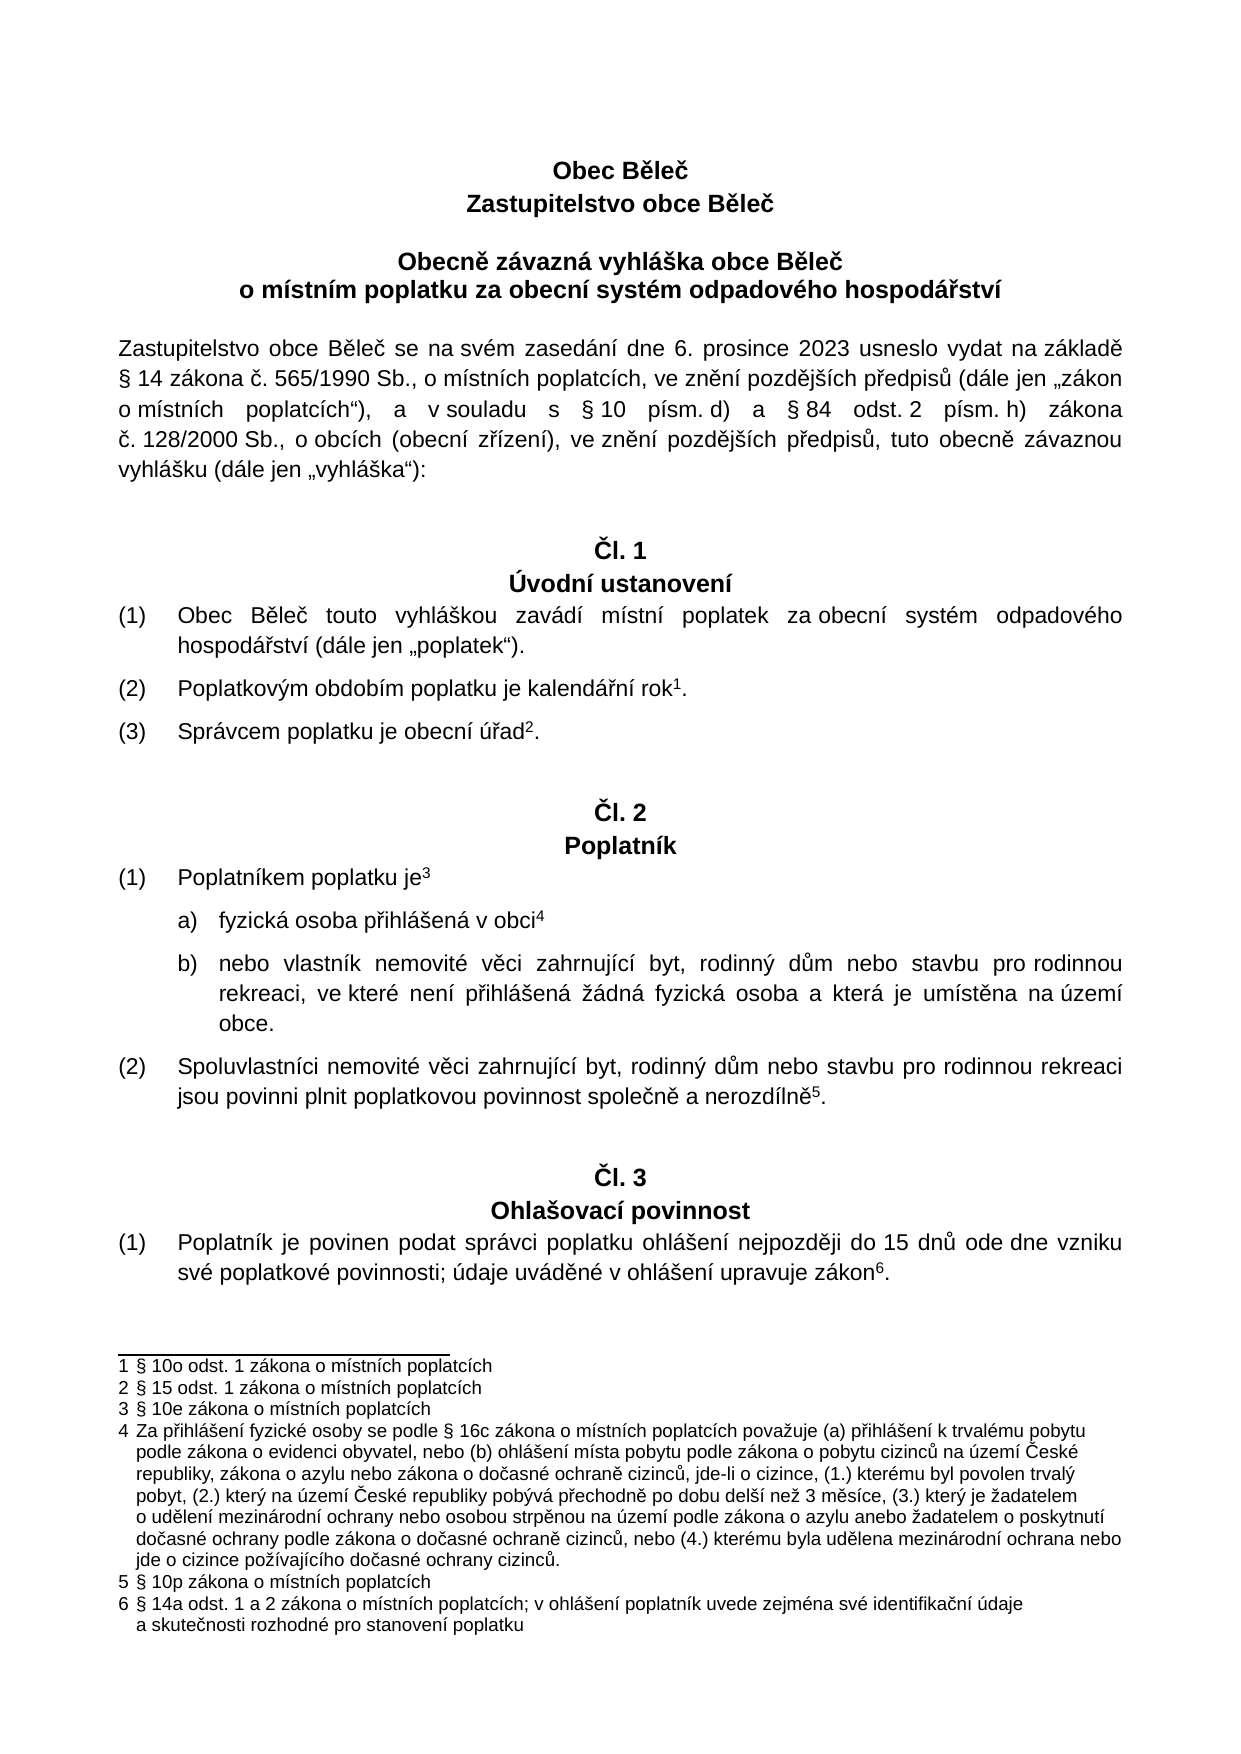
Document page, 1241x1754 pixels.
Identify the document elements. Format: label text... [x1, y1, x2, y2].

subtitle Čl. 3 Ohlašovací povinnost [118, 1163, 1122, 1225]
list Správcem poplatku je obecní úřad. [118, 718, 1122, 744]
subtitle Čl. 2 Poplatník [118, 798, 1122, 860]
list Spoluvlastníci nemovité věci zahrnující byt, rodinný dům nebo stavbu pro rodinnou rekreaci jsou povinni plnit poplatkovou povinnost společně a nerozdílně. [118, 1053, 1122, 1109]
list Za přihlášení fyzické osoby se podle § 16c zákona o místních poplatcích považuje (a) přihlášení k trvalému pobytu podle zákona o evidenci obyvatel, nebo (b) ohlášení místa pobytu podle zákona o pobytu cizinců na území České republiky, zákona o azylu nebo zákona o dočasné ochraně cizinců, jde-li o cizince, (1.) kterému byl povolen trvalý pobyt, (2.) který na území České republiky pobývá přechodně po dobu delší než 3 měsíce, (3.) který je žadatelem o udělení mezinárodní ochrany nebo osobou strpěnou na území podle zákona o azylu anebo žadatelem o poskytnutí dočasné ochrany podle zákona o dočasné ochraně cizinců, nebo (4.) kterému byla udělena mezinárodní ochrana nebo jde o cizince požívajícího dočasné ochrany cizinců. [118, 1420, 1122, 1571]
subtitle Obec Běleč Zastupitelstvo obce Běleč [118, 156, 1122, 217]
subtitle Čl. 1 Úvodní ustanovení [118, 536, 1122, 598]
list fyzická osoba přihlášená v obci [177, 907, 1122, 933]
list Poplatkovým obdobím poplatku je kalendářní rok. [118, 675, 1122, 702]
list § 14a odst. 1 a 2 zákona o místních poplatcích; v ohlášení poplatník uvede zejména své identifikační údaje a skutečnosti rozhodné pro stanovení poplatku [118, 1592, 1122, 1635]
list Poplatník je povinen podat správci poplatku ohlášení nejpozději do 15 dnů ode dne vzniku své poplatkové povinnosti; údaje uváděné v ohlášení upravuje zákon. [118, 1229, 1122, 1286]
list nebo vlastník nemovité věci zahrnující byt, rodinný dům nebo stavbu pro rodinnou rekreaci, ve které není přihlášená žádná fyzická osoba a která je umístěna na území obce. [177, 949, 1122, 1036]
list Poplatníkem poplatku je [118, 864, 1122, 891]
list Obec Běleč touto vyhláškou zavádí místní poplatek za obecní systém odpadového hospodářství (dále jen „poplatek“). [118, 602, 1122, 659]
text Zastupitelstvo obce Běleč se na svém zasedání dne 6. prosince 2023 usneslo vydat na základě § 14 zákona č. 565/1990 Sb., o místních poplatcích, ve znění pozdějších předpisů (dále jen „zákon o místních poplatcích“), a v souladu s § 10 písm. d) a § 84 odst. 2 písm. h) zákona č. 128/2000 Sb., o obcích (obecní zřízení), ve znění pozdějších předpisů, tuto obecně závaznou vyhlášku (dále jen „vyhláška“): [118, 335, 1122, 482]
list § 10p zákona o místních poplatcích [118, 1571, 1122, 1592]
subtitle Obecně závazná vyhláška obce Běleč o místním poplatku za obecní systém odpadového hospodářství [118, 246, 1122, 304]
list § 15 odst. 1 zákona o místních poplatcích [118, 1377, 1122, 1398]
list § 10e zákona o místních poplatcích [118, 1398, 1122, 1420]
list § 10o odst. 1 zákona o místních poplatcích [118, 1355, 1122, 1377]
